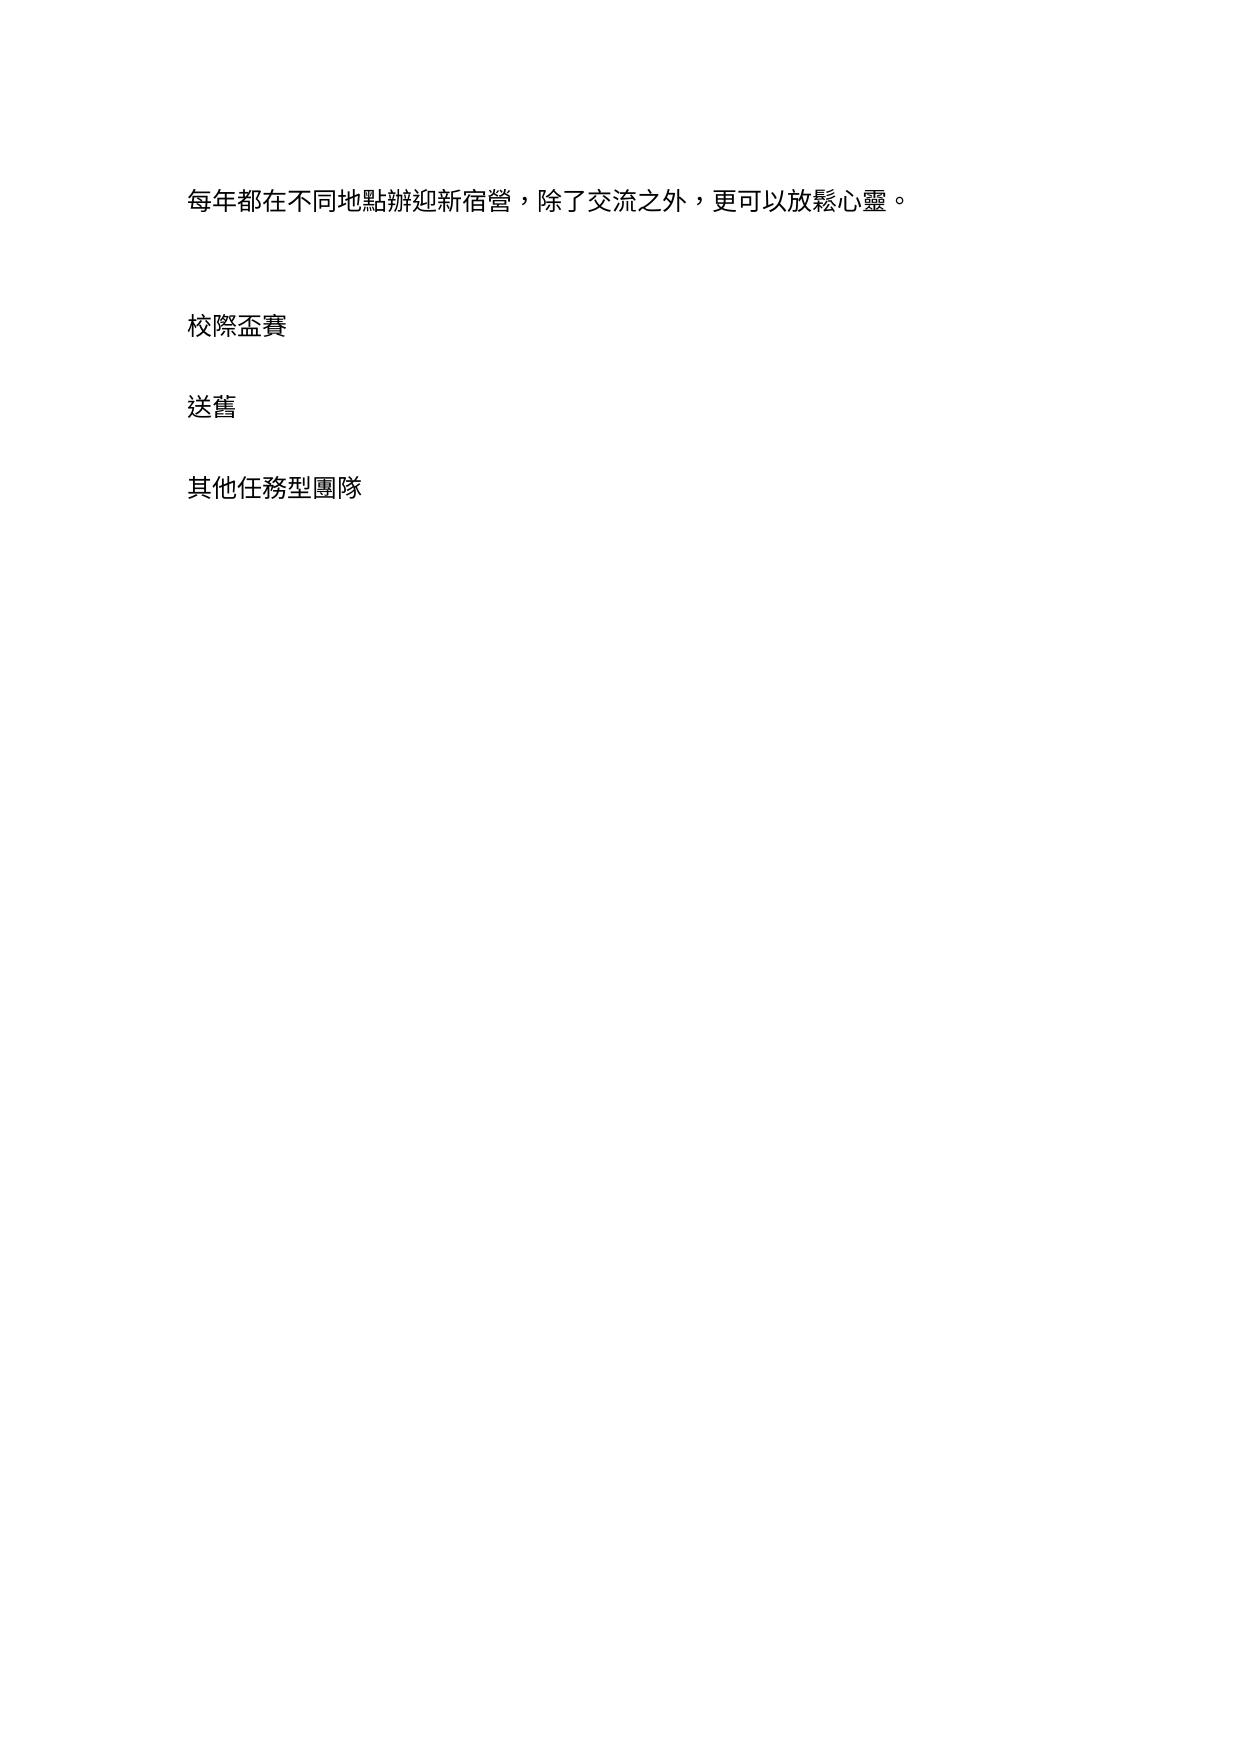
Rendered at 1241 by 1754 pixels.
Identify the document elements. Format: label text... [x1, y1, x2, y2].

text 每年都在不同地點辦迎新宿營，除了交流之外，更可以放鬆心靈。 [187, 158, 1053, 221]
text 其他任務型團隊 [187, 444, 1053, 507]
text 校際盃賽 [187, 283, 1053, 346]
text 送舊 [187, 364, 1053, 426]
